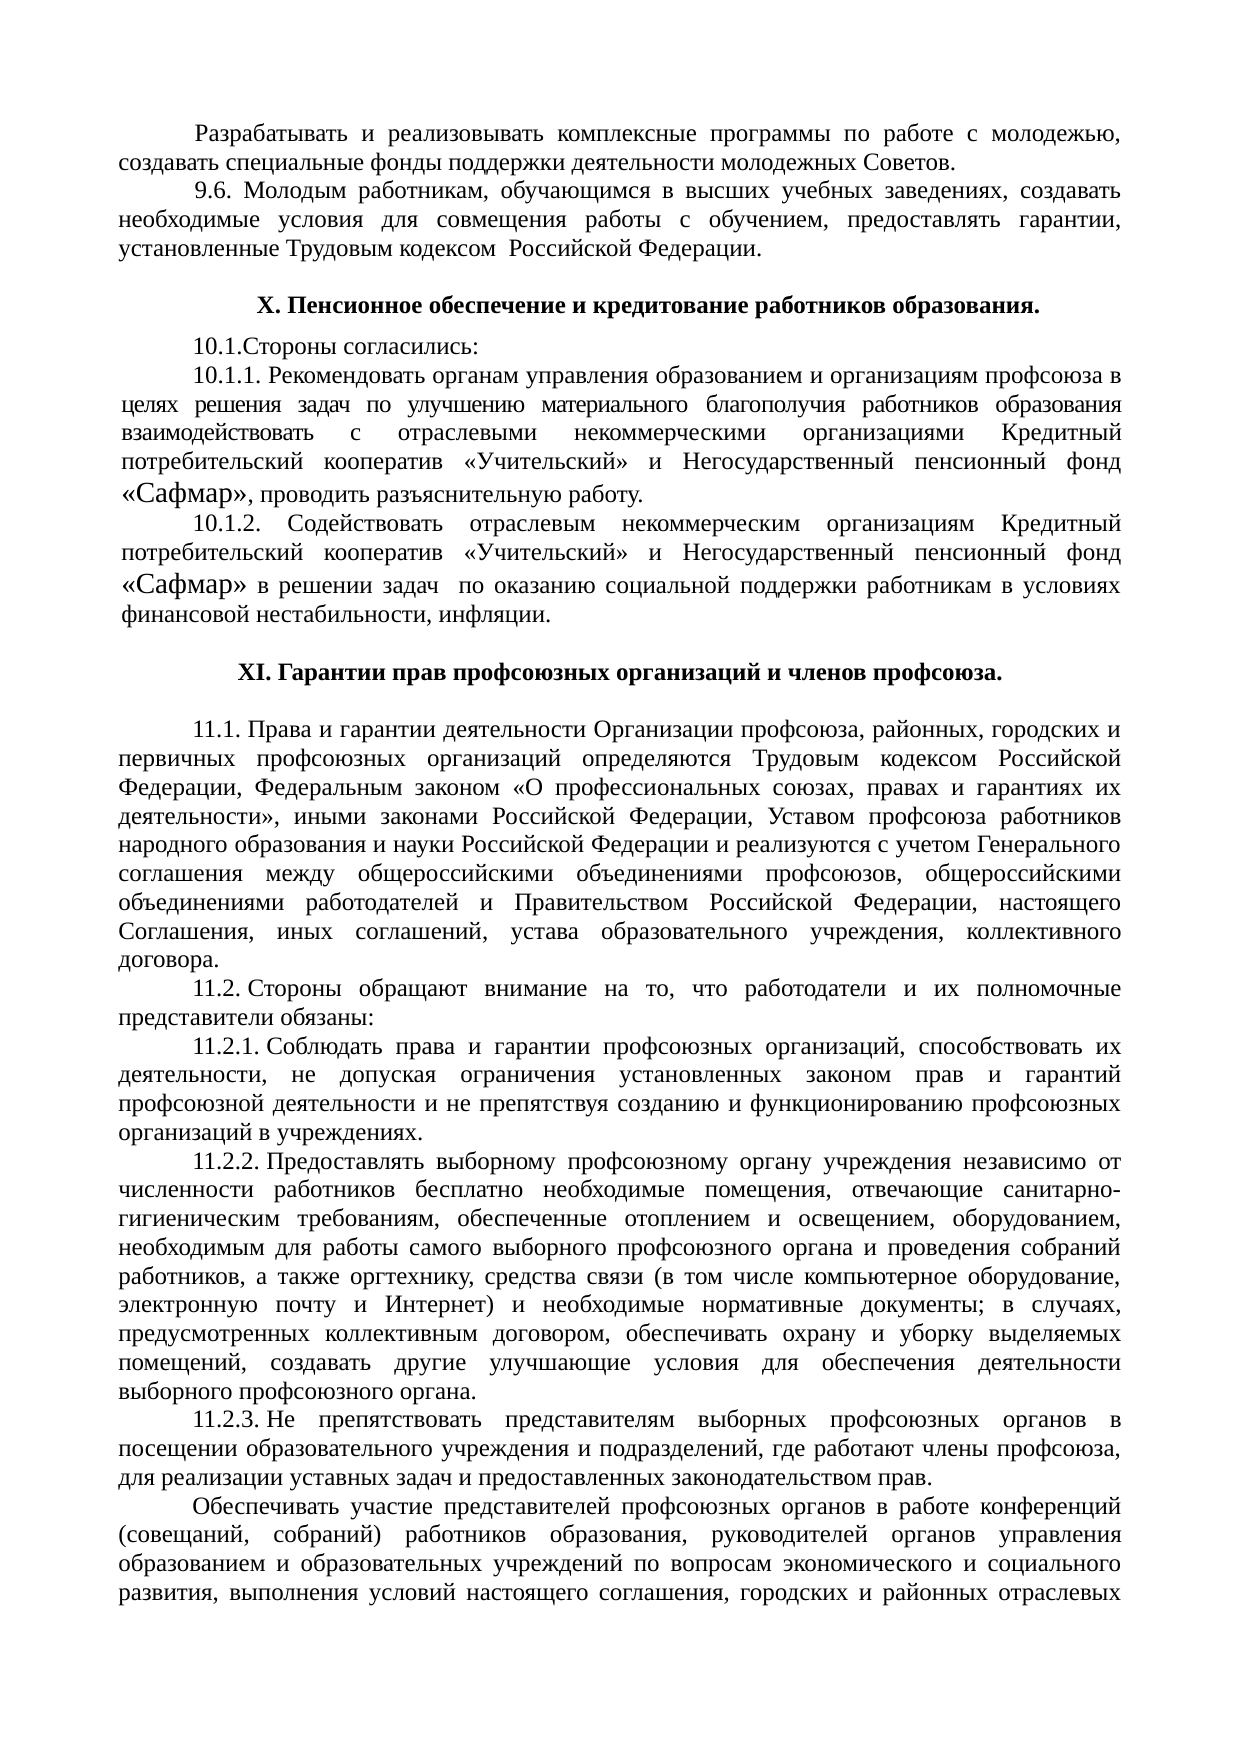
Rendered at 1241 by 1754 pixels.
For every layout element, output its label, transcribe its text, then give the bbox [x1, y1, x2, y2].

text XI. Гарантии прав профсоюзных организаций и членов профсоюза. [118, 657, 1122, 686]
text 11.1. Права и гарантии деятельности Организации профсоюза, районных, городских и первичных профсоюзных организаций определяются Трудовым кодексом Российской Федерации, Федеральным законом «О профессиональных союзах, правах и гарантиях их деятельности», иными законами Российской Федерации, Уставом профсоюза работников народного образования и науки Российской Федерации и реализуются с учетом Генерального соглашения между общероссийскими объединениями профсоюзов, общероссийскими объединениями работодателей и Правительством Российской Федерации, настоящего Соглашения, иных соглашений, устава образовательного учреждения, коллективного договора. [118, 714, 1122, 973]
text 11.2. Стороны обращают внимание на то, что работодатели и их полномочные представители обязаны: [118, 973, 1122, 1031]
text X. Пенсионное обеспечение и кредитование работников образования. [118, 291, 1122, 319]
list Стороны согласились: [121, 331, 1122, 360]
text 10.1.1. Рекомендовать органам управления образованием и организациям профсоюза в целях решения задач по улучшению материального благополучия работников образования взаимодействовать с отраслевыми некоммерческими организациями Кредитный потребительский кооператив «Учительский» и Негосударственный пенсионный фонд «Сафмар», проводить разъяснительную работу. [121, 360, 1122, 508]
text Разрабатывать и реализовывать комплексные программы по работе с молодежью, создавать специальные фонды поддержки деятельности молодежных Советов. [118, 118, 1122, 176]
text 11.2.2. Предоставлять выборному профсоюзному органу учреждения независимо от численности работников бесплатно необходимые помещения, отвечающие санитарно-гигиеническим требованиям, обеспеченные отоплением и освещением, оборудованием, необходимым для работы самого выборного профсоюзного органа и проведения собраний работников, а также оргтехнику, средства связи (в том числе компьютерное оборудование, электронную почту и Интернет) и необходимые нормативные документы; в случаях, предусмотренных коллективным договором, обеспечивать охрану и уборку выделяемых помещений, создавать другие улучшающие условия для обеспечения деятельности выборного профсоюзного органа. [118, 1146, 1122, 1404]
text 11.2.1. Соблюдать права и гарантии профсоюзных организаций, способствовать их деятельности, не допуская ограничения установленных законом прав и гарантий профсоюзной деятельности и не препятствуя созданию и функционированию профсоюзных организаций в учреждениях. [118, 1031, 1122, 1146]
text 10.1.2. Содействовать отраслевым некоммерческим организациям Кредитный потребительский кооператив «Учительский» и Негосударственный пенсионный фонд «Сафмар» в решении задач по оказанию социальной поддержки работникам в условиях финансовой нестабильности, инфляции. [121, 508, 1122, 628]
text Обеспечивать участие представителей профсоюзных органов в работе конференций (совещаний, собраний) работников образования, руководителей органов управления образованием и образовательных учреждений по вопросам экономического и социального развития, выполнения условий настоящего соглашения, городских и районных отраслевых [118, 1491, 1122, 1606]
text 9.6. Молодым работникам, обучающимся в высших учебных заведениях, создавать необходимые условия для совмещения работы с обучением, предоставлять гарантии, установленные Трудовым кодексом Российской Федерации. [118, 176, 1122, 262]
text 11.2.3. Не препятствовать представителям выборных профсоюзных органов в посещении образовательного учреждения и подразделений, где работают члены профсоюза, для реализации уставных задач и предоставленных законодательством прав. [118, 1404, 1122, 1491]
